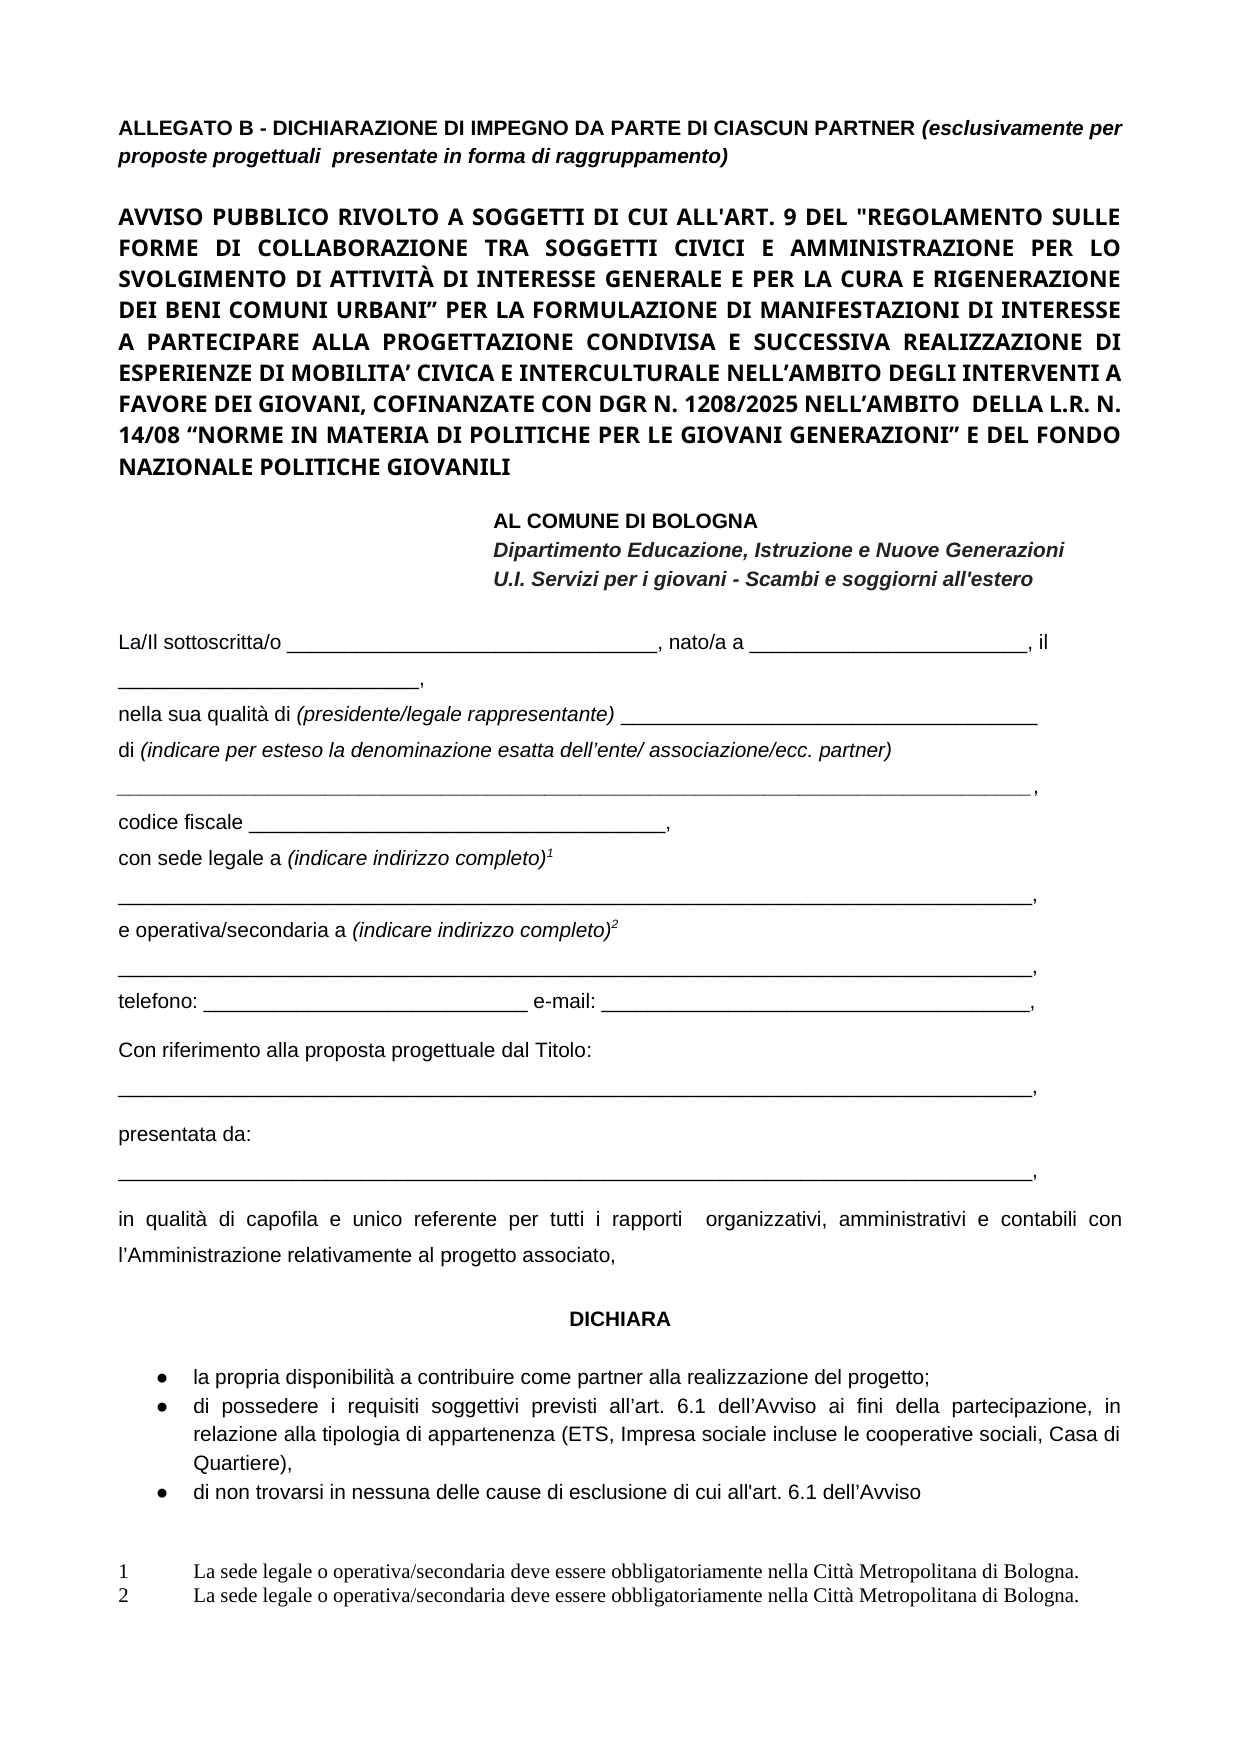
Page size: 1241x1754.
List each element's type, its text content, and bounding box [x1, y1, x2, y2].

text La sede legale o operativa/secondaria deve essere obbligatoriamente nella Città Metropolitana di Bologna. [118, 1558, 1122, 1583]
list di non trovarsi in nessuna delle cause di esclusione di cui all'art. 6.1 dell’Avviso [156, 1480, 1122, 1504]
list la propria disponibilità a contribuire come partner alla realizzazione del progetto; [156, 1365, 1122, 1389]
text AL COMUNE DI BOLOGNA [418, 509, 1117, 533]
text telefono: ____________________________ e-mail: _____________________________________, [118, 989, 1122, 1013]
text presentata da: _______________________________________________________________________________, [118, 1122, 1122, 1182]
text con sede legale a (indicare indirizzo completo) _______________________________________________________________________________, [118, 846, 1122, 906]
text DICHIARA [118, 1307, 1122, 1331]
text U.I. Servizi per i giovani - Scambi e soggiorni all'estero [418, 567, 1117, 591]
text ALLEGATO B - DICHIARAZIONE DI IMPEGNO DA PARTE DI CIASCUN PARTNER (esclusivamente per proposte progettuali presentate in forma di raggruppamento) [118, 116, 1122, 168]
text La sede legale o operativa/secondaria deve essere obbligatoriamente nella Città Metropolitana di Bologna. [118, 1583, 1122, 1607]
text e operativa/secondaria a (indicare indirizzo completo) _______________________________________________________________________________, [118, 917, 1122, 977]
text Con riferimento alla proposta progettuale dal Titolo: _______________________________________________________________________________, [118, 1038, 1122, 1098]
text Dipartimento Educazione, Istruzione e Nuove Generazioni [493, 538, 1117, 562]
text in qualità di capofila e unico referente per tutti i rapporti organizzativi, amministrativi e contabili con l’Amministrazione relativamente al progetto associato, [118, 1207, 1122, 1266]
text codice fiscale ____________________________________, [118, 810, 1122, 834]
text La/Il sottoscritta/o ________________________________, nato/a a ________________________, il __________________________, [118, 630, 1122, 690]
text di (indicare per esteso la denominazione esatta dell’ente/ associazione/ecc. partner) _______________________________________________________________________________, [118, 738, 1122, 798]
text AVVISO PUBBLICO RIVOLTO A SOGGETTI DI CUI ALL'ART. 9 DEL "REGOLAMENTO SULLE FORME DI COLLABORAZIONE TRA SOGGETTI CIVICI E AMMINISTRAZIONE PER LO SVOLGIMENTO DI ATTIVITÀ DI INTERESSE GENERALE E PER LA CURA E RIGENERAZIONE DEI BENI COMUNI URBANI” PER LA FORMULAZIONE DI MANIFESTAZIONI DI INTERESSE A PARTECIPARE ALLA PROGETTAZIONE CONDIVISA E SUCCESSIVA REALIZZAZIONE DI ESPERIENZE DI MOBILITA’ CIVICA E INTERCULTURALE NELL’AMBITO DEGLI INTERVENTI A FAVORE DEI GIOVANI, COFINANZATE CON DGR N. 1208/2025 NELL’AMBITO DELLA L.R. N. 14/08 “NORME IN MATERIA DI POLITICHE PER LE GIOVANI GENERAZIONI” E DEL FONDO NAZIONALE POLITICHE GIOVANILI [118, 201, 1122, 482]
text nella sua qualità di (presidente/legale rappresentante) ____________________________________ [118, 702, 1122, 726]
list di possedere i requisiti soggettivi previsti all’art. 6.1 dell’Avviso ai fini della partecipazione, in relazione alla tipologia di appartenenza (ETS, Impresa sociale incluse le cooperative sociali, Casa di Quartiere), [156, 1393, 1122, 1475]
